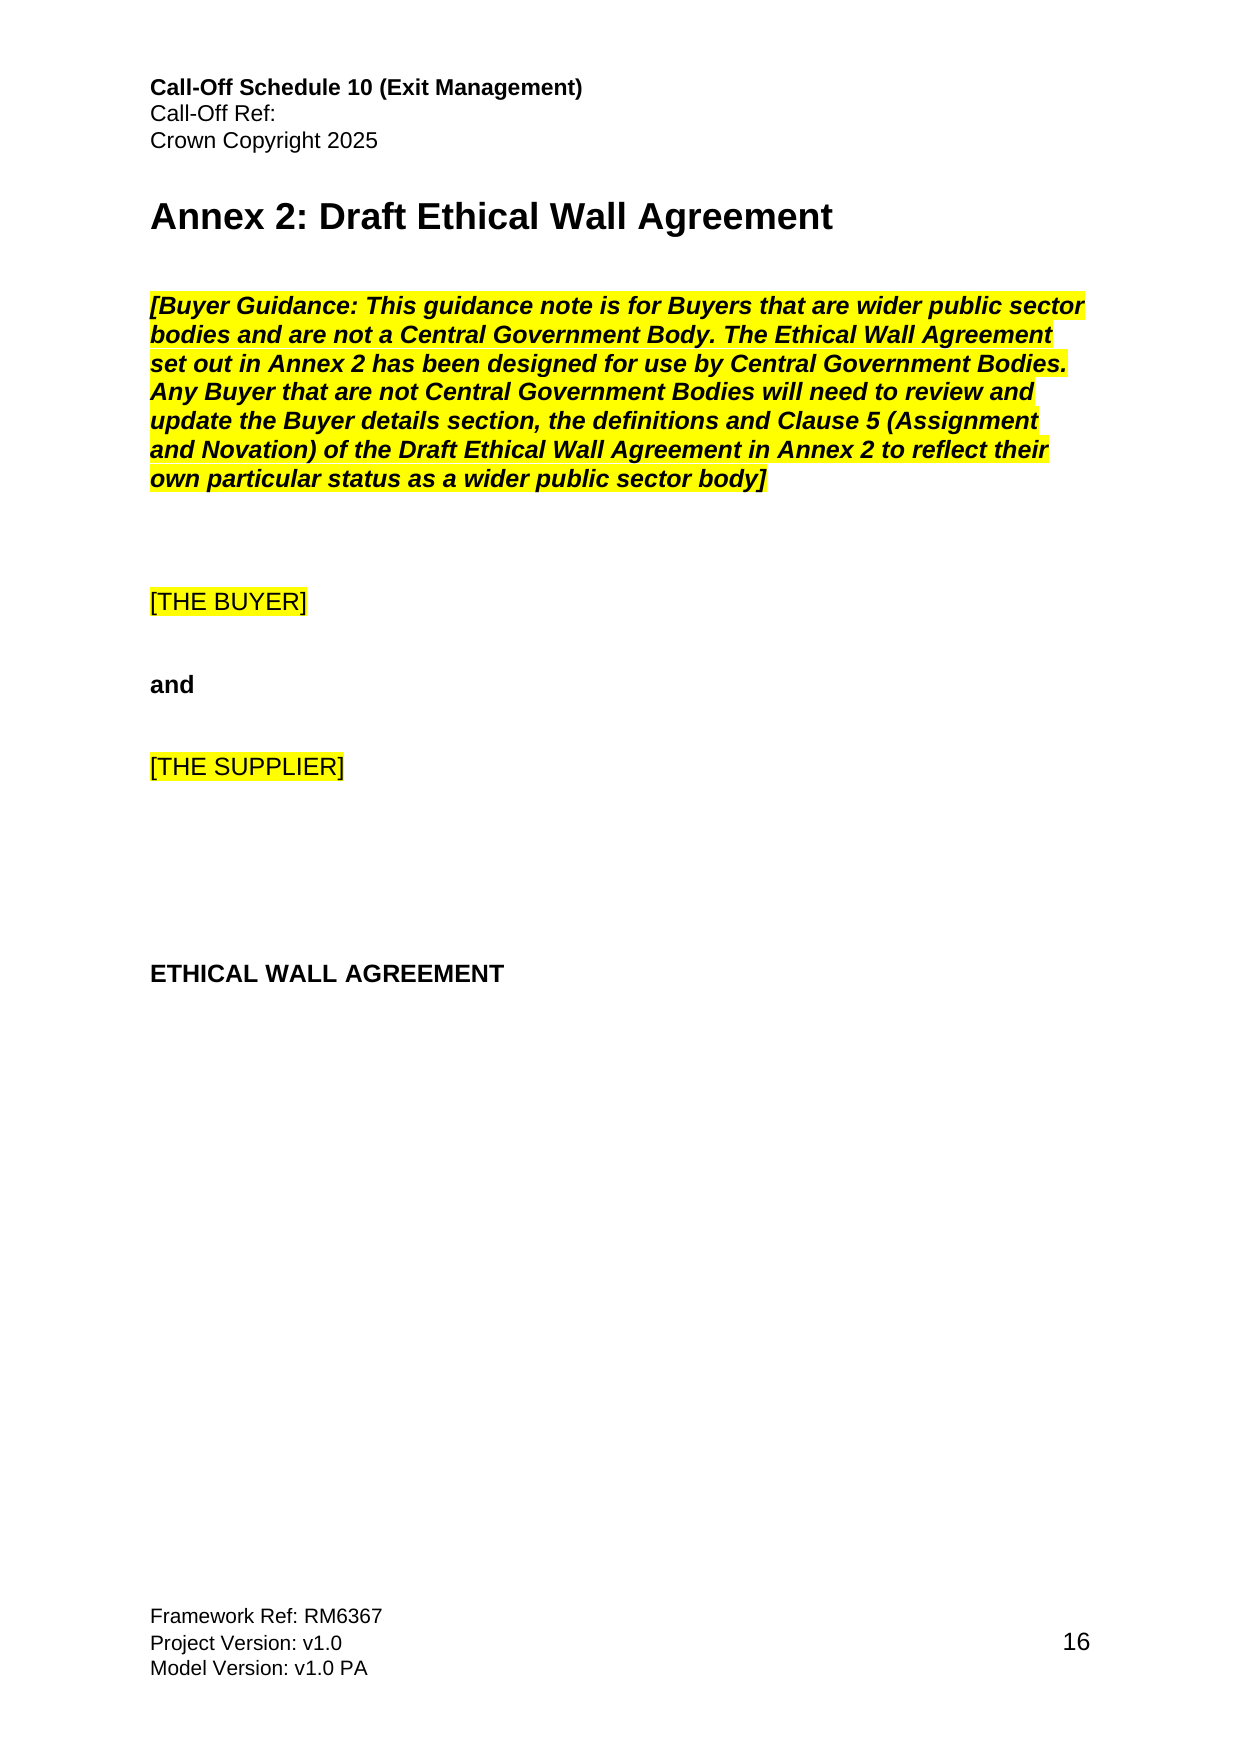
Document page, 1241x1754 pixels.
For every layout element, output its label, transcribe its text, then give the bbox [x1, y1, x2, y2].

text and [150, 670, 1090, 698]
text ETHICAL WALL AGREEMENT [150, 958, 1090, 987]
text [Buyer Guidance: This guidance note is for Buyers that are wider public sector bodies and are not a Central Government Body. The Ethical Wall Agreement set out in Annex 2 has been designed for use by Central Government Bodies. Any Buyer that are not Central Government Bodies will need to review and update the Buyer details section, the definitions and Clause 5 (Assignment and Novation) of the Draft Ethical Wall Agreement in Annex 2 to reflect their own particular status as a wider public sector body] [150, 291, 1090, 492]
text [THE BUYER] [150, 587, 1090, 616]
text [THE SUPPLIER] [150, 752, 1090, 781]
text Annex 2: Draft Ethical Wall Agreement [150, 194, 1090, 237]
